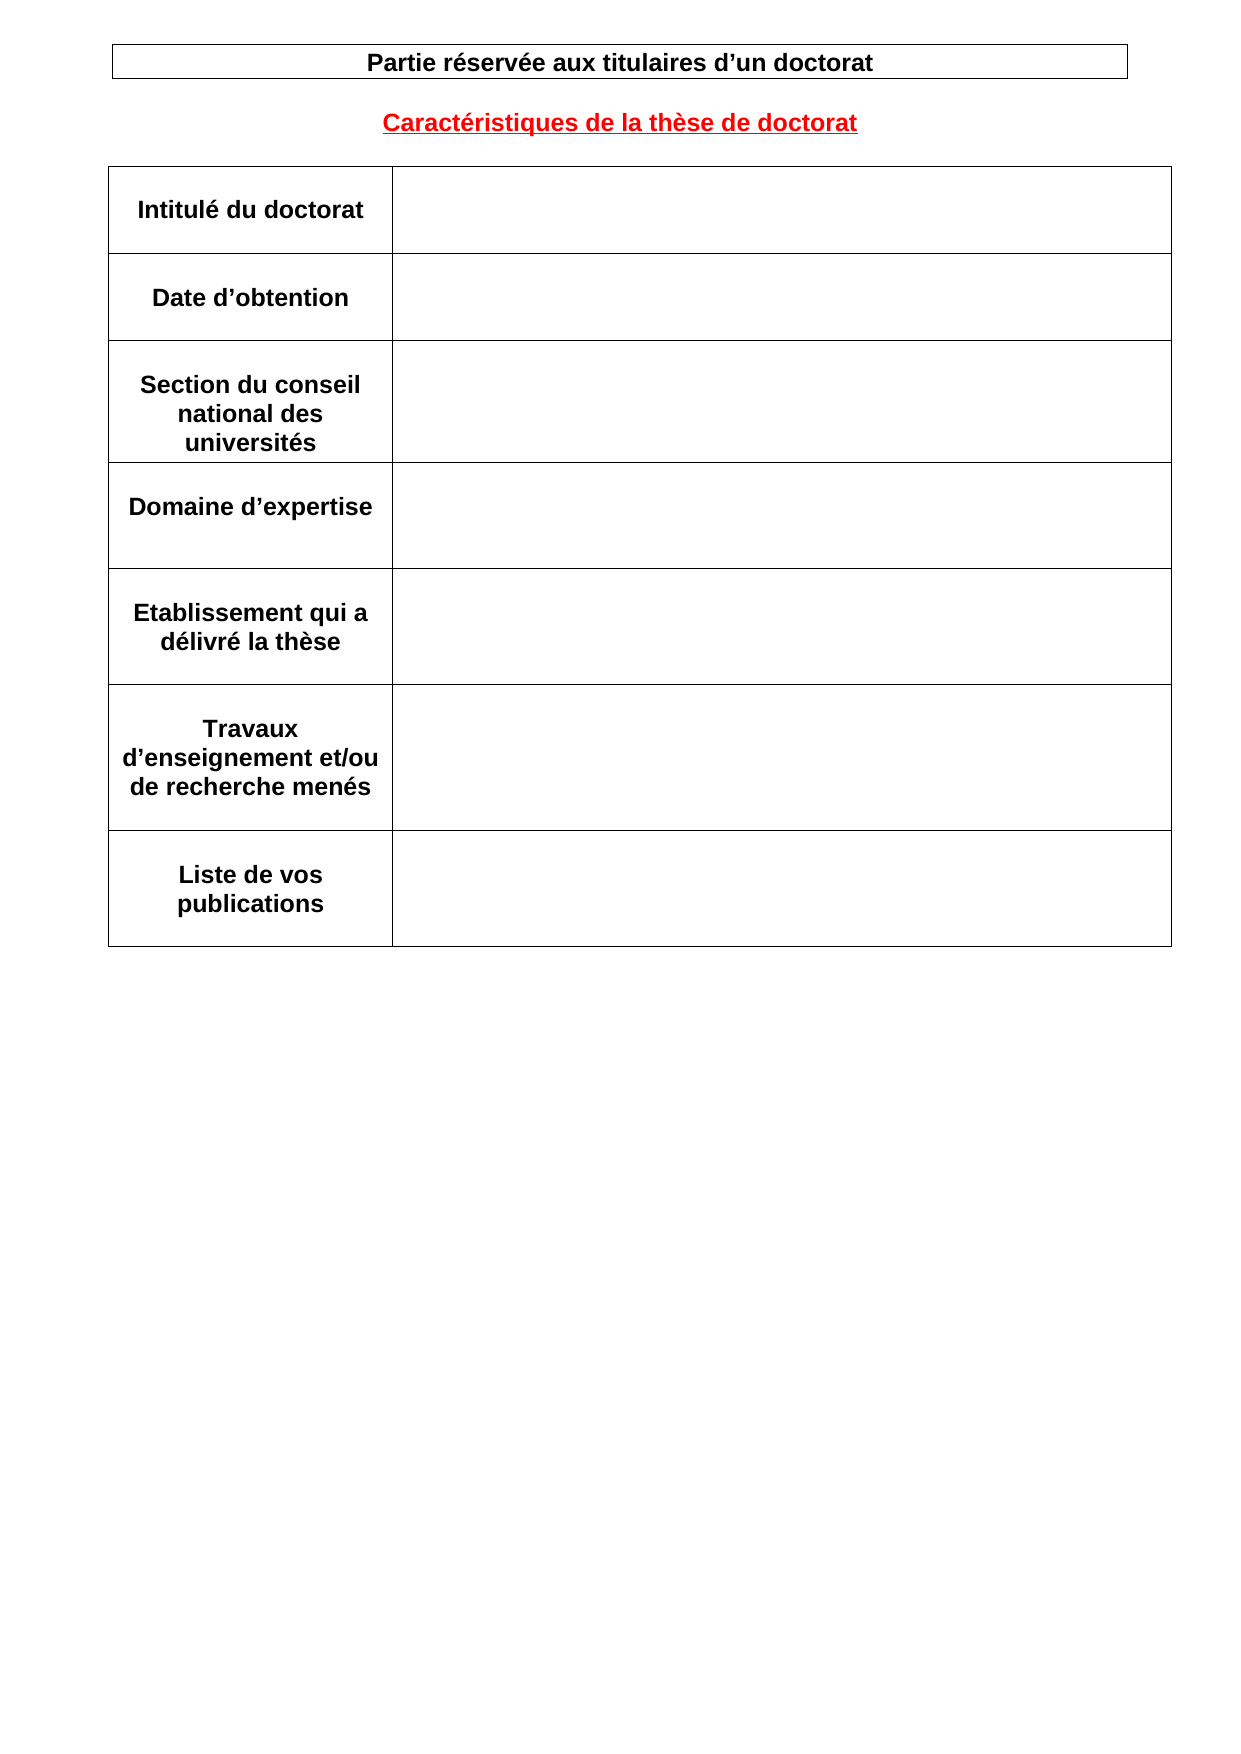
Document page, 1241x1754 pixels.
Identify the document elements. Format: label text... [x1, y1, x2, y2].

table_header Intitulé du doctorat [109, 167, 392, 253]
table_cell [393, 569, 1171, 684]
table_cell Date d’obtention [109, 254, 392, 340]
text Caractéristiques de la thèse de doctorat [112, 108, 1128, 137]
table_cell [393, 831, 1171, 946]
table_cell Domaine d’expertise [109, 463, 392, 568]
table_cell [393, 254, 1171, 340]
table_cell [393, 463, 1171, 568]
table_cell Travaux d’enseignement et/ou de recherche menés [109, 685, 392, 830]
table_cell Section du conseil national des universités [109, 341, 392, 462]
text Partie réservée aux titulaires d’un doctorat [113, 45, 1127, 78]
table_cell [393, 341, 1171, 462]
table_cell Liste de vos publications [109, 831, 392, 946]
table_cell Etablissement qui a délivré la thèse [109, 569, 392, 684]
table_header [393, 167, 1171, 253]
table_cell [393, 685, 1171, 830]
